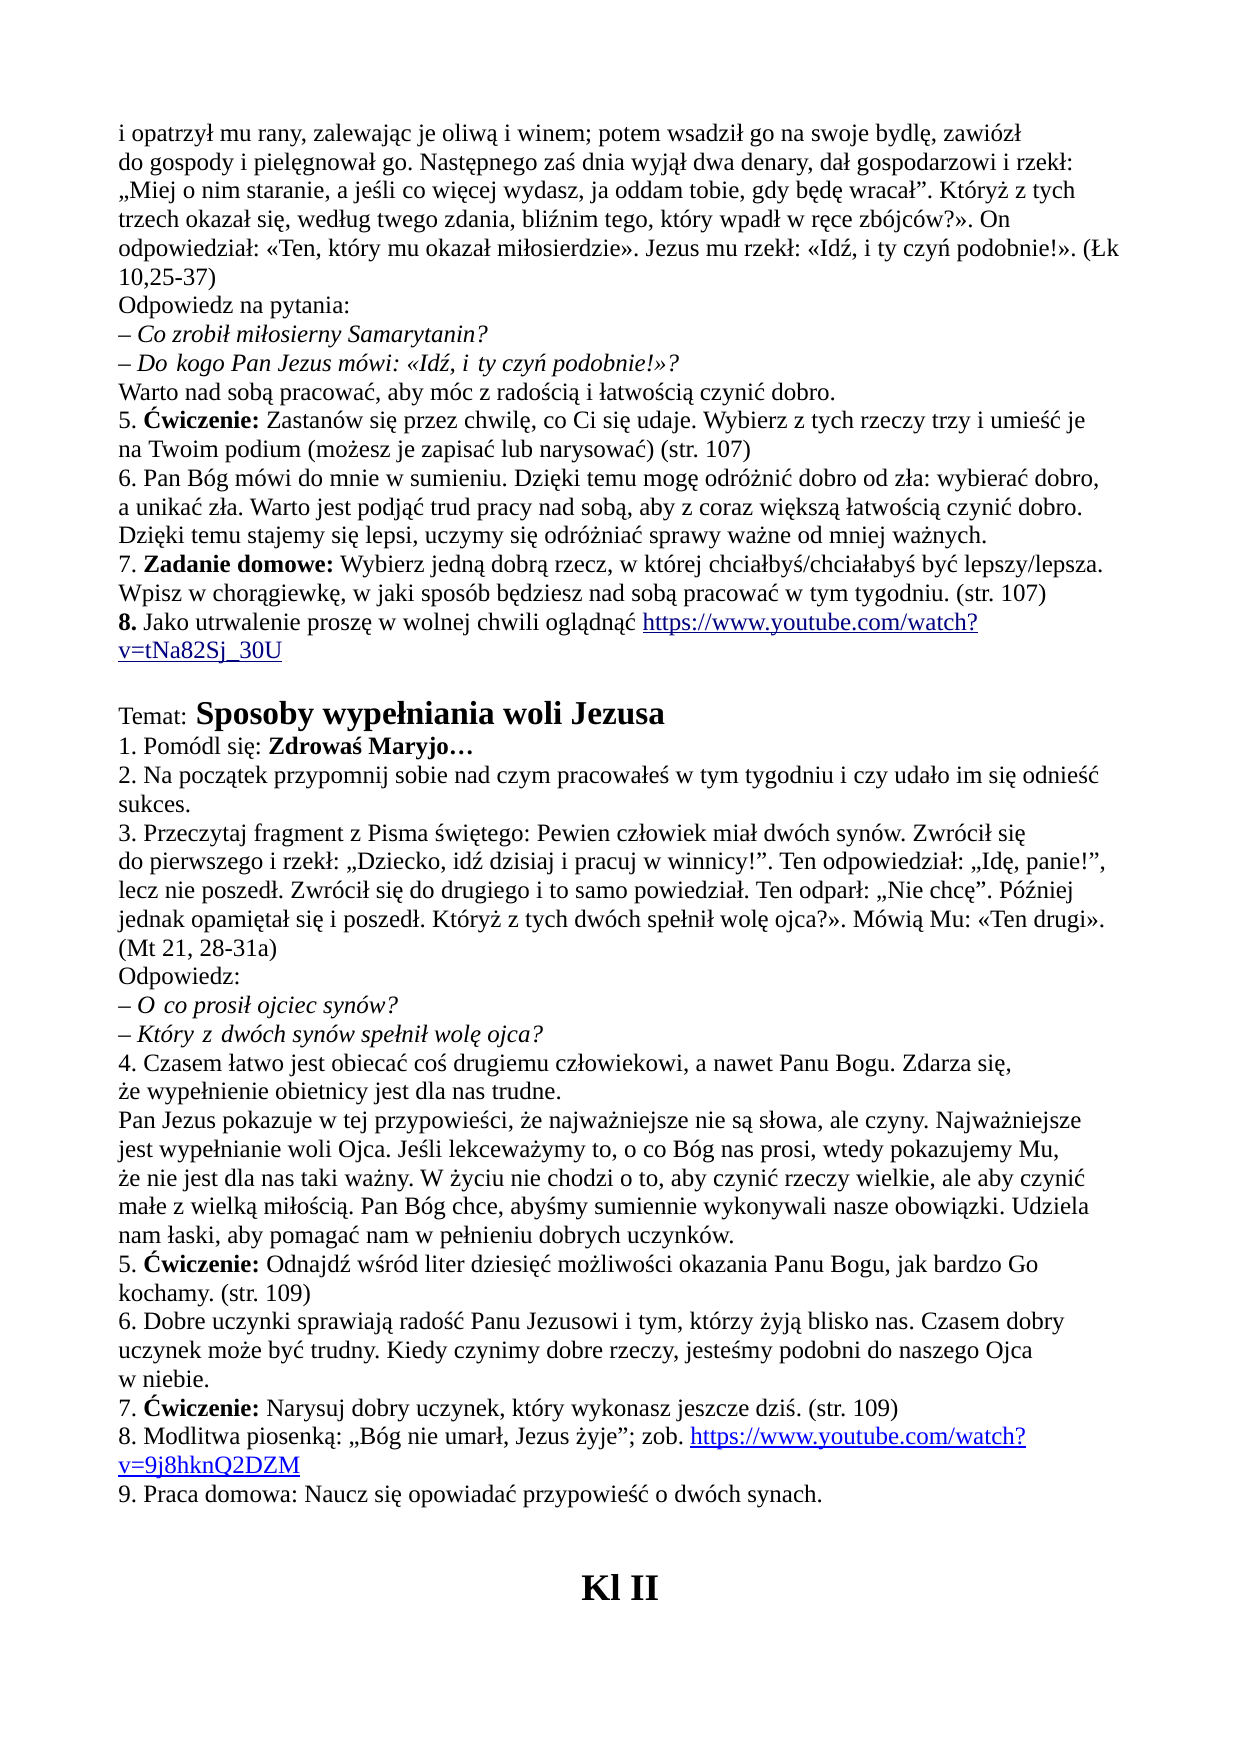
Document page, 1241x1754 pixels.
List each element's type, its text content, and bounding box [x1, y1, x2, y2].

text 6. Dobre uczynki sprawiają radość Panu Jezusowi i tym, którzy żyją blisko nas. Czasem dobry uczynek może być trudny. Kiedy czynimy dobre rzeczy, jesteśmy podobni do naszego Ojca w niebie. [118, 1306, 1122, 1393]
text Kl II [118, 1565, 1122, 1608]
text i opatrzył mu rany, zalewając je oliwą i winem; potem wsadził go na swoje bydlę, zawiózł do gospody i pielęgnował go. Następnego zaś dnia wyjął dwa denary, dał gospodarzowi i rzekł: „Miej o nim staranie, a jeśli co więcej wydasz, ja oddam tobie, gdy będę wracał”. Któryż z tych trzech okazał się, według twego zdania, bliźnim tego, który wpadł w ręce zbójców?». On odpowiedział: «Ten, który mu okazał miłosierdzie». Jezus mu rzekł: «Idź, i ty czyń podobnie!». (Łk 10,25-37) [118, 118, 1122, 291]
text Odpowiedz: – O co prosił ojciec synów? – Który z dwóch synów spełnił wolę ojca? [118, 961, 1122, 1048]
text 9. Praca domowa: Naucz się opowiadać przypowieść o dwóch synach. [118, 1479, 1122, 1508]
text 8. Modlitwa piosenką: „Bóg nie umarł, Jezus żyje”; zob. https://www.youtube.com/watch?v=9j8hknQ2DZM [118, 1421, 1122, 1479]
text 7. Zadanie domowe: Wybierz jedną dobrą rzecz, w której chciałbyś/chciałabyś być lepszy/lepsza. Wpisz w chorągiewkę, w jaki sposób będziesz nad sobą pracować w tym tygodniu. (str. 107) [118, 549, 1122, 607]
text 5. Ćwiczenie: Odnajdź wśród liter dziesięć możliwości okazania Panu Bogu, jak bardzo Go kochamy. (str. 109) [118, 1249, 1122, 1306]
text 1. Pomódl się: Zdrowaś Maryjo… [118, 731, 1122, 760]
text 8. Jako utrwalenie proszę w wolnej chwili oglądnąć https://www.youtube.com/watch?v=tNa82Sj_30U [118, 607, 1122, 664]
text 3. Przeczytaj fragment z Pisma świętego: Pewien człowiek miał dwóch synów. Zwrócił się do pierwszego i rzekł: „Dziecko, idź dzisiaj i pracuj w winnicy!”. Ten odpowiedział: „Idę, panie!”, lecz nie poszedł. Zwrócił się do drugiego i to samo powiedział. Ten odparł: „Nie chcę”. Później jednak opamiętał się i poszedł. Któryż z tych dwóch spełnił wolę ojca?». Mówią Mu: «Ten drugi». (Mt 21, 28-31a) [118, 818, 1122, 961]
text Odpowiedz na pytania: – Co zrobił miłosierny Samarytanin? – Do kogo Pan Jezus mówi: «Idź, i ty czyń podobnie!»? [118, 291, 1122, 377]
text 4. Czasem łatwo jest obiecać coś drugiemu człowiekowi, a nawet Panu Bogu. Zdarza się, że wypełnienie obietnicy jest dla nas trudne. Pan Jezus pokazuje w tej przypowieści, że najważniejsze nie są słowa, ale czyny. Najważniejsze jest wypełnianie woli Ojca. Jeśli lekceważymy to, o co Bóg nas prosi, wtedy pokazujemy Mu, że nie jest dla nas taki ważny. W życiu nie chodzi o to, aby czynić rzeczy wielkie, ale aby czynić małe z wielką miłością. Pan Bóg chce, abyśmy sumiennie wykonywali nasze obowiązki. Udziela nam łaski, aby pomagać nam w pełnieniu dobrych uczynków. [118, 1048, 1122, 1249]
text 2. Na początek przypomnij sobie nad czym pracowałeś w tym tygodniu i czy udało im się odnieść sukces. [118, 760, 1122, 818]
text Warto nad sobą pracować, aby móc z radością i łatwością czynić dobro. [118, 377, 1122, 406]
text Temat: Sposoby wypełniania woli Jezusa [118, 693, 1122, 731]
text 5. Ćwiczenie: Zastanów się przez chwilę, co Ci się udaje. Wybierz z tych rzeczy trzy i umieść je na Twoim podium (możesz je zapisać lub narysować) (str. 107) [118, 406, 1122, 463]
text 7. Ćwiczenie: Narysuj dobry uczynek, który wykonasz jeszcze dziś. (str. 109) [118, 1393, 1122, 1421]
text 6. Pan Bóg mówi do mnie w sumieniu. Dzięki temu mogę odróżnić dobro od zła: wybierać dobro, a unikać zła. Warto jest podjąć trud pracy nad sobą, aby z coraz większą łatwością czynić dobro. Dzięki temu stajemy się lepsi, uczymy się odróżniać sprawy ważne od mniej ważnych. [118, 463, 1122, 549]
